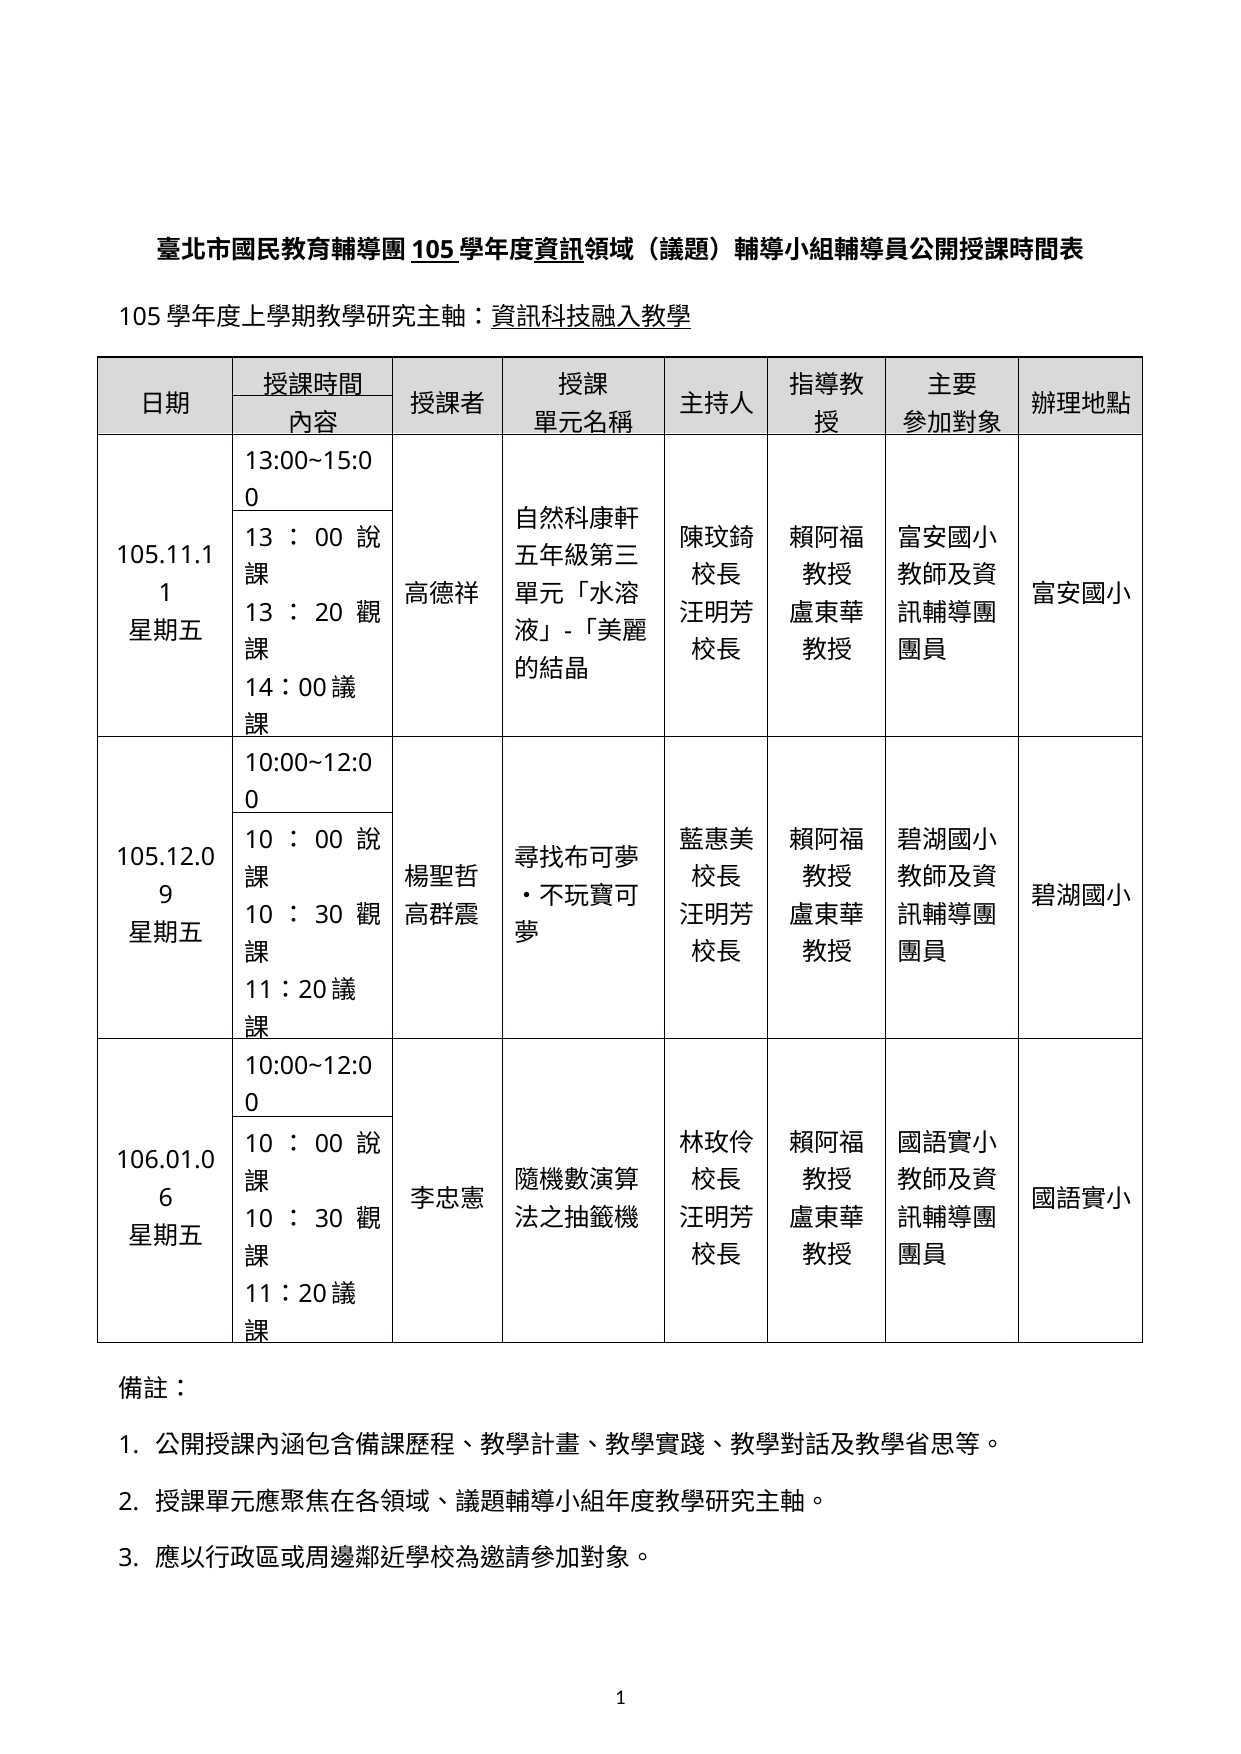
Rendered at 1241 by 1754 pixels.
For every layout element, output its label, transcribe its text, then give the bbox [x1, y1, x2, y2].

text 臺北市國民教育輔導團105學年度資訊領域（議題）輔導小組輔導員公開授課時間表 [118, 223, 1122, 261]
table_cell 國語實小教師及資訊輔導團團員 [886, 1039, 1018, 1342]
table_header 授課者 [393, 358, 502, 433]
table_cell 林玫伶校長 汪明芳 校長 [665, 1039, 767, 1342]
table_cell 尋找布可夢‧不玩寶可夢 [503, 737, 664, 1038]
table_cell 陳玟錡 校長 汪明芳 校長 [665, 435, 767, 736]
table_cell 賴阿福 教授 盧東華教授 [768, 1039, 885, 1342]
table_cell 國語實小 [1019, 1039, 1142, 1342]
table_header 日期 [98, 358, 232, 433]
list 應以行政區或周邊鄰近學校為邀請參加對象。 [118, 1530, 1122, 1568]
table_header 辦理地點 [1019, 358, 1142, 433]
table_cell 高德祥 [393, 435, 502, 736]
table_cell 106.01.06 星期五 [98, 1039, 232, 1342]
table_cell 10:00~12:00 [233, 737, 392, 812]
table_cell 楊聖哲 高群震 [393, 737, 502, 1038]
table_header 指導教授 [768, 358, 885, 433]
table_cell 13:00~15:00 [233, 435, 392, 509]
list 授課單元應聚焦在各領域、議題輔導小組年度教學研究主軸。 [118, 1474, 1122, 1512]
table_cell 105.11.11 星期五 [98, 435, 232, 736]
table_cell 10:00~12:00 [233, 1039, 392, 1116]
table_cell 富安國小教師及資訊輔導團團員 [886, 435, 1018, 736]
text 備註： [118, 1362, 1122, 1399]
table_cell 10：00說課 10：30觀課 11：20議課 [233, 813, 392, 1038]
table_cell 內容 [233, 396, 392, 433]
table_header 授課時間 [233, 358, 392, 395]
table_cell 碧湖國小 [1019, 737, 1142, 1038]
table_cell 105.12.09 星期五 [98, 737, 232, 1038]
table_header 主持人 [665, 358, 767, 433]
table_cell 13：00說課 13：20觀課 14：00議課 [233, 511, 392, 736]
table_cell 賴阿福 教授 盧東華教授 [768, 737, 885, 1038]
table_header 主要 參加對象 [886, 358, 1018, 433]
table_cell 富安國小 [1019, 435, 1142, 736]
text 105學年度上學期教學研究主軸：資訊科技融入教學 [118, 290, 1122, 327]
table_cell 李忠憲 [393, 1039, 502, 1342]
table_cell 隨機數演算法之抽籤機 [503, 1039, 664, 1342]
table_cell 10：00說課 10：30觀課 11：20議課 [233, 1117, 392, 1342]
list 公開授課內涵包含備課歷程、教學計畫、教學實踐、教學對話及教學省思等。 [118, 1418, 1122, 1455]
table_header 授課 單元名稱 [503, 358, 664, 433]
table_cell 自然科康軒五年級第三單元「水溶液」-「美麗的結晶 [503, 435, 664, 736]
table_cell 藍惠美校長 汪明芳 校長 [665, 737, 767, 1038]
table_cell 賴阿福 教授 盧東華教授 [768, 435, 885, 736]
table_cell 碧湖國小教師及資訊輔導團團員 [886, 737, 1018, 1038]
